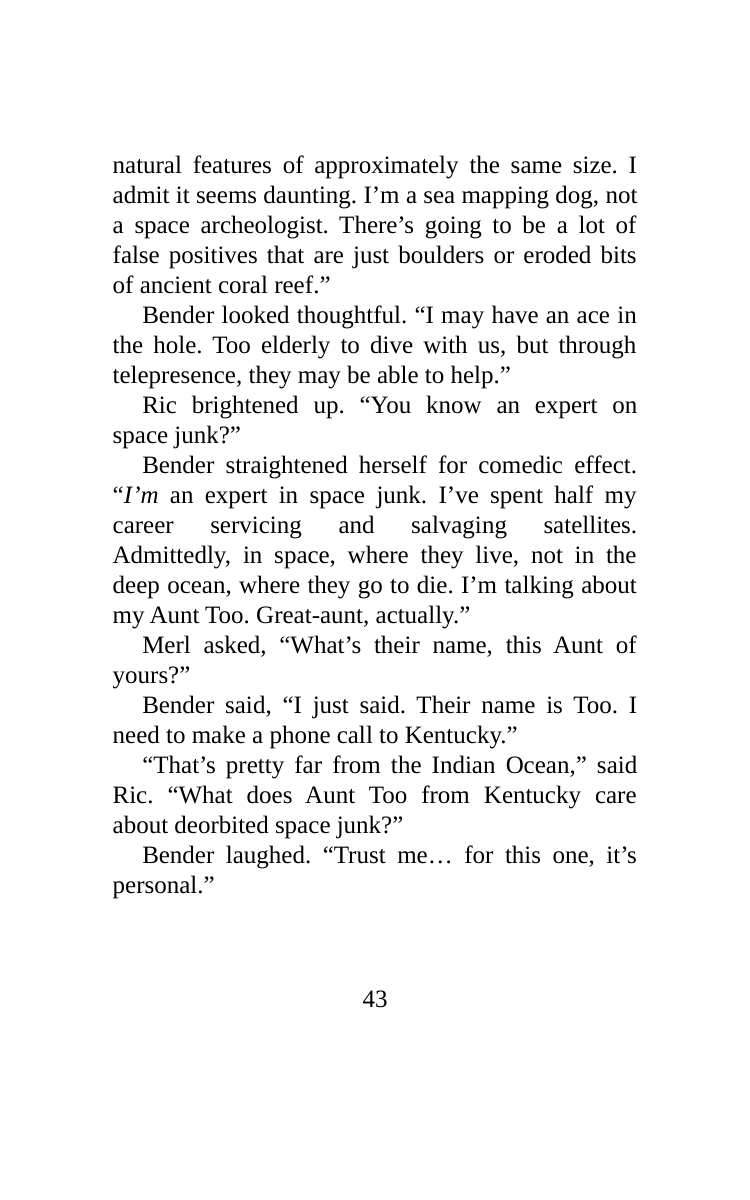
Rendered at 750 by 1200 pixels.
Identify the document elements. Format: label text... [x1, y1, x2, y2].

text “That’s pretty far from the Indian Ocean,” said Ric. “What does Aunt Too from Kentucky care about deorbited space junk?” [112, 750, 637, 840]
text Bender laughed. “Trust me… for this one, it’s personal.” [112, 840, 637, 900]
text Bender looked thoughtful. “I may have an ace in the hole. Too elderly to dive with us, but through telepresence, they may be able to help.” [112, 300, 637, 390]
text Bender straightened herself for comedic effect. “I’m an expert in space junk. I’ve spent half my career servicing and salvaging satellites. Admittedly, in space, where they live, not in the deep ocean, where they go to die. I’m talking about my Aunt Too. Great-aunt, actually.” [112, 450, 637, 630]
text Merl asked, “What’s their name, this Aunt of yours?” [112, 630, 637, 690]
text natural features of approximately the same size. I admit it seems daunting. I’m a sea mapping dog, not a space archeologist. There’s going to be a lot of false positives that are just boulders or eroded bits of ancient coral reef.” [112, 150, 637, 300]
text Bender said, “I just said. Their name is Too. I need to make a phone call to Kentucky.” [112, 690, 637, 750]
text Ric brightened up. “You know an expert on space junk?” [112, 390, 637, 450]
